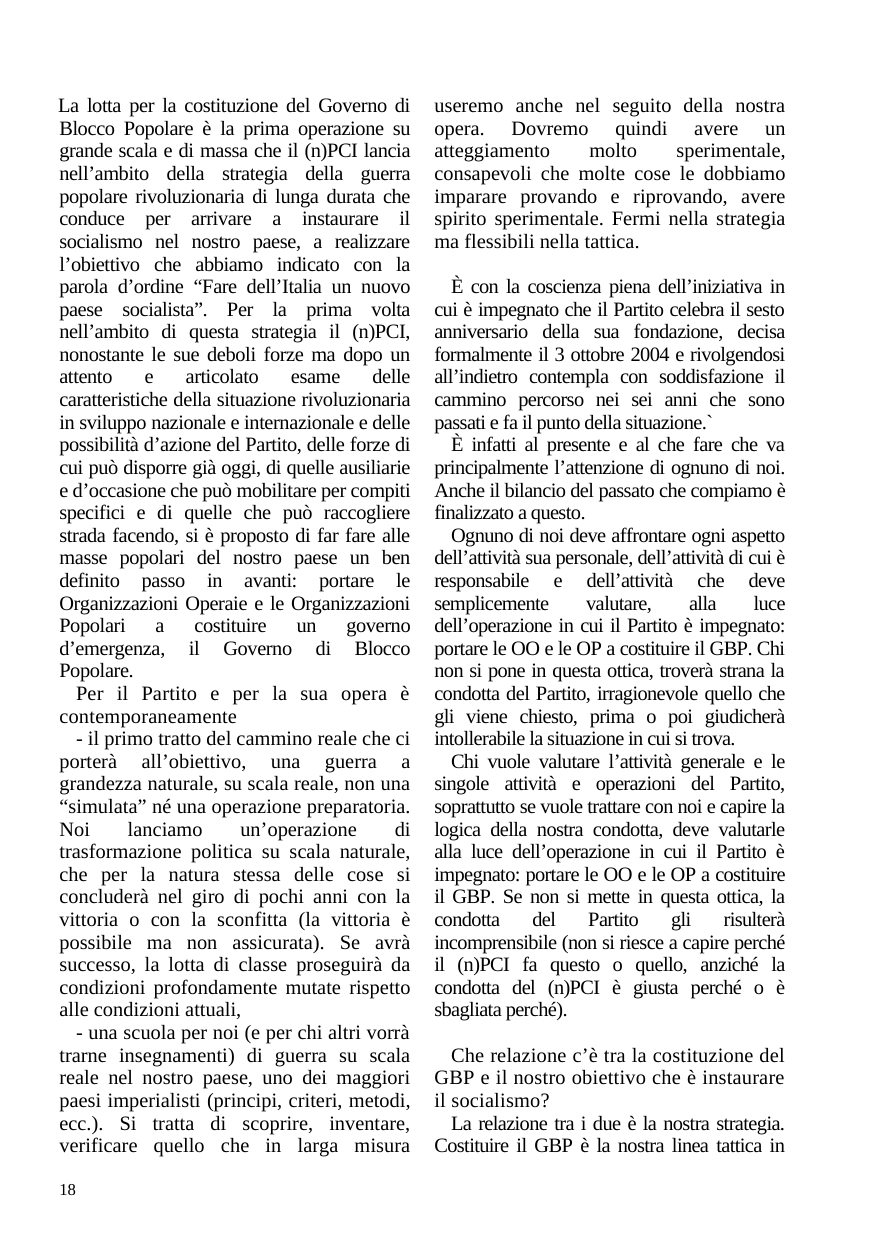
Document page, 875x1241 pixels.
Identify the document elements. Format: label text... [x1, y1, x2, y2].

text - una scuola per noi (e per chi altri vorrà trarne insegnamenti) di guerra su scala reale nel nostro paese, uno dei maggiori paesi imperialisti (principi, criteri, metodi, ecc.). Si tratta di scoprire, inventare, verificare quello che in larga misura [59, 1021, 411, 1157]
text La lotta per la costituzione del Governo di Blocco Popolare è la prima operazione su grande scala e di massa che il (n)PCI lancia nell’ambito della strategia della guerra popolare rivoluzionaria di lunga durata che conduce per arrivare a instaurare il socialismo nel nostro paese, a realizzare l’obiettivo che abbiamo indicato con la parola d’ordine “Fare dell’Italia un nuovo paese socialista”. Per la prima volta nell’ambito di questa strategia il (n)PCI, nonostante le sue deboli forze ma dopo un attento e articolato esame delle caratteristiche della situazione rivoluzionaria in sviluppo nazionale e internazionale e delle possibilità d’azione del Partito, delle forze di cui può disporre già oggi, di quelle ausiliarie e d’occasione che può mobilitare per compiti specifici e di quelle che può raccogliere strada facendo, si è proposto di far fare alle masse popolari del nostro paese un ben definito passo in avanti: portare le Organizzazioni Operaie e le Organizzazioni Popolari a costituire un governo d’emergenza, il Governo di Blocco Popolare. [58, 94, 411, 682]
text Ognuno di noi deve affrontare ogni aspetto dell’attività sua personale, dell’attività di cui è responsabile e dell’attività che deve semplicemente valutare, alla luce dell’operazione in cui il Partito è impegnato: portare le OO e le OP a costituire il GBP. Chi non si pone in questa ottica, troverà strana la condotta del Partito, irragionevole quello che gli viene chiesto, prima o poi giudicherà intollerabile la situazione in cui si trova. [434, 524, 786, 750]
text È infatti al presente e al che fare che va principalmente l’attenzione di ognuno di noi. Anche il bilancio del passato che compiamo è finalizzato a questo. [434, 433, 786, 524]
text Che relazione c’è tra la costituzione del GBP e il nostro obiettivo che è instaurare il socialismo? [434, 1044, 786, 1112]
text - il primo tratto del cammino reale che ci porterà all’obiettivo, una guerra a grandezza naturale, su scala reale, non una “simulata” né una operazione preparatoria. Noi lanciamo un’operazione di trasformazione politica su scala naturale, che per la natura stessa delle cose si concluderà nel giro di pochi anni con la vittoria o con la sconfitta (la vittoria è possibile ma non assicurata). Se avrà successo, la lotta di classe proseguirà da condizioni profondamente mutate rispetto alle condizioni attuali, [59, 727, 411, 1021]
text Per il Partito e per la sua opera è contemporaneamente [59, 682, 411, 727]
text Chi vuole valutare l’attività generale e le singole attività e operazioni del Partito, soprattutto se vuole trattare con noi e capire la logica della nostra condotta, deve valutarle alla luce dell’operazione in cui il Partito è impegnato: portare le OO e le OP a costituire il GBP. Se non si mette in questa ottica, la condotta del Partito gli risulterà incomprensibile (non si riesce a capire perché il (n)PCI fa questo o quello, anziché la condotta del (n)PCI è giusta perché o è sbagliata perché). [434, 750, 786, 1021]
text È con la coscienza piena dell’iniziativa in cui è impegnato che il Partito celebra il sesto anniversario della sua fondazione, decisa formalmente il 3 ottobre 2004 e rivolgendosi all’indietro contempla con soddisfazione il cammino percorso nei sei anni che sono passati e fa il punto della situazione.` [434, 275, 786, 433]
text useremo anche nel seguito della nostra opera. Dovremo quindi avere un atteggiamento molto sperimentale, consapevoli che molte cose le dobbiamo imparare provando e riprovando, avere spirito sperimentale. Fermi nella strategia ma flessibili nella tattica. [434, 94, 786, 253]
text La relazione tra i due è la nostra strategia. Costituire il GBP è la nostra linea tattica in [434, 1112, 786, 1157]
